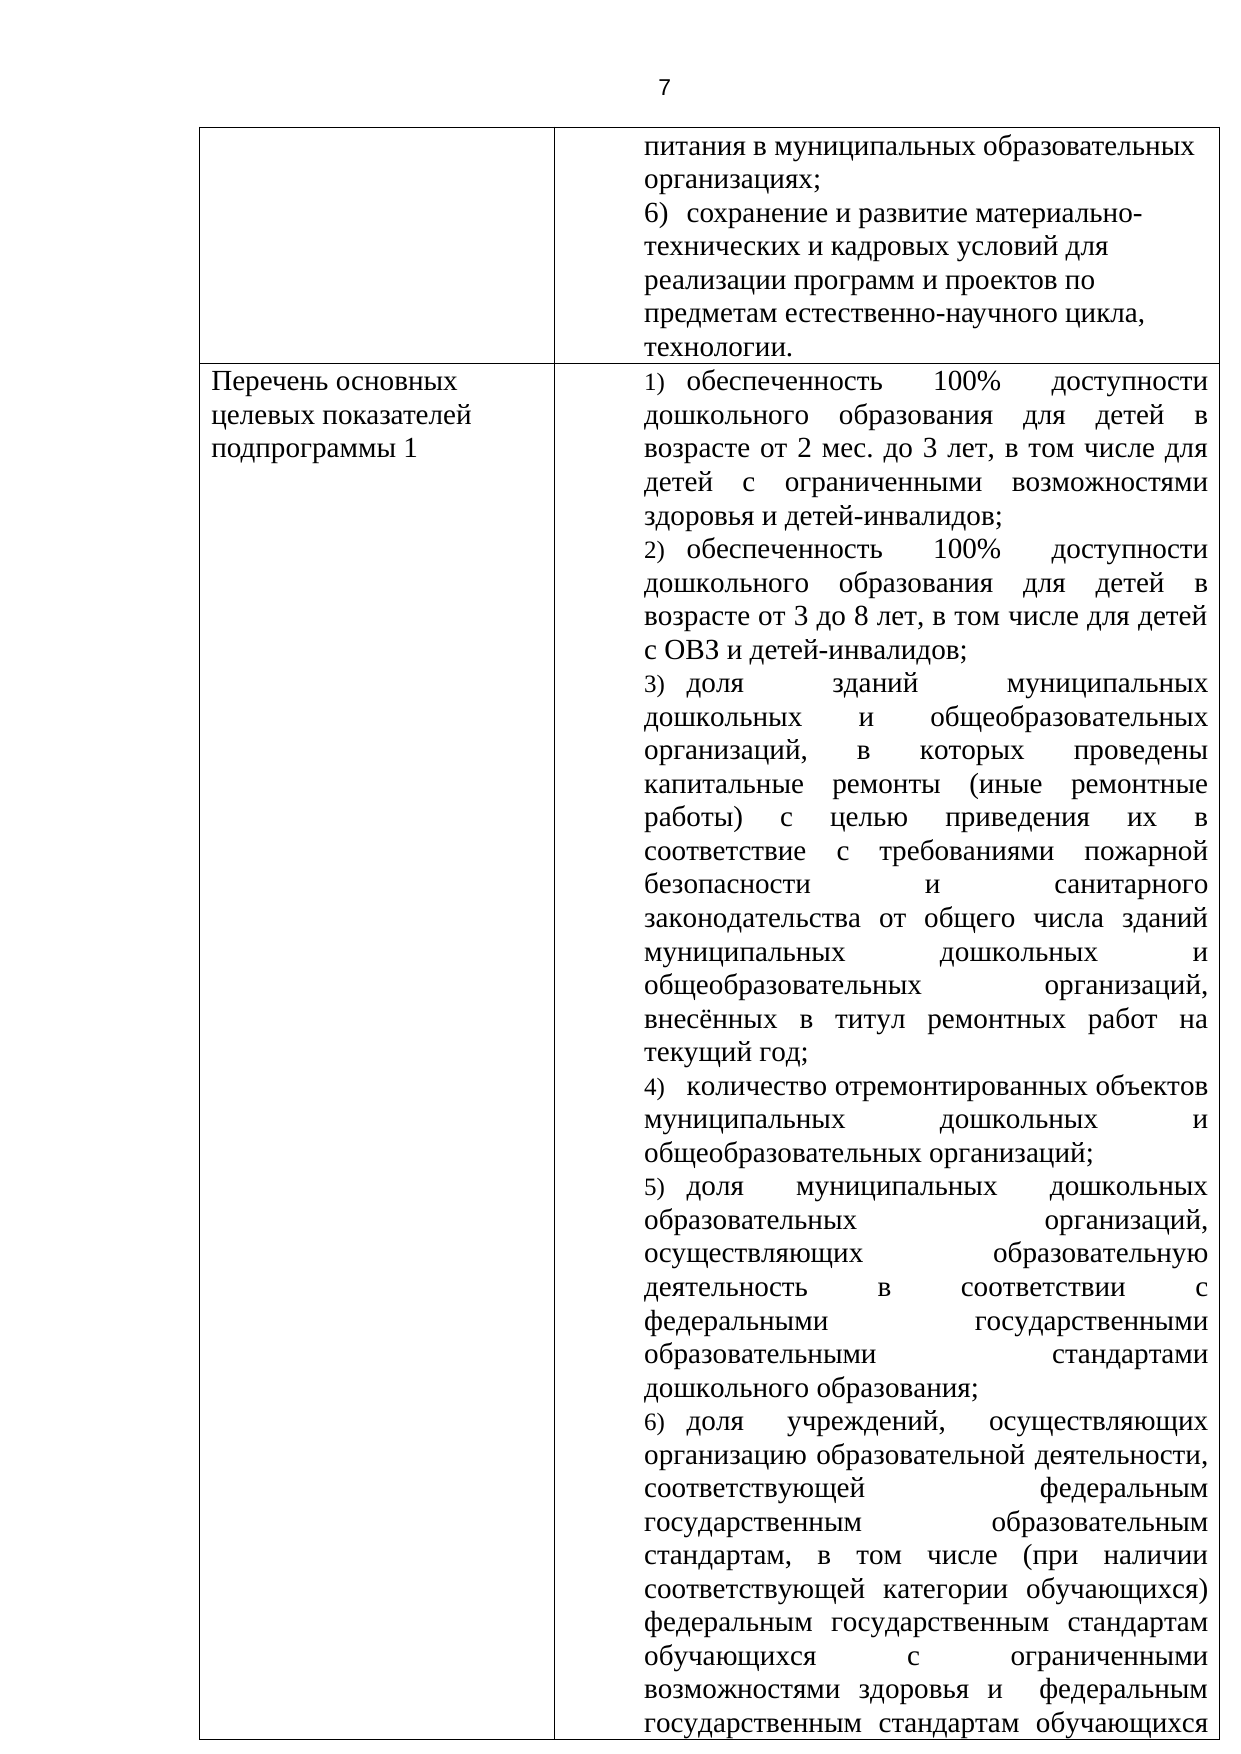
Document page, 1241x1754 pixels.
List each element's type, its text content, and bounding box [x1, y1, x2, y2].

table_cell обеспеченность 100% доступности дошкольного образования для детей в возрасте от 2 мес. до 3 лет, в том числе для детей с ограниченными возможностями здоровья и детей-инвалидов; обеспеченность 100% доступности дошкольного образования для детей в возрасте от 3 до 8 лет, в том числе для детей с ОВЗ и детей-инвалидов; доля зданий муниципальных дошкольных и общеобразовательных организаций, в которых проведены капитальные ремонты (иные ремонтные работы) с целью приведения их в соответствие с требованиями пожарной безопасности и санитарного законодательства от общего числа зданий муниципальных дошкольных и общеобразовательных организаций, внесённых в титул ремонтных работ на текущий год; количество отремонтированных объектов муниципальных дошкольных и общеобразовательных организаций; доля муниципальных дошкольных образовательных организаций, осуществляющих образовательную деятельность в соответствии с федеральными государственными образовательными стандартами дошкольного образования; доля учреждений, осуществляющих организацию образовательной деятельности, соответствующей федеральным государственным образовательным стандартам, в том числе (при наличии соответствующей категории обучающихся) федеральным государственным стандартам обучающихся с ограниченными возможностями здоровья и федеральным государственным стандартам обучающихся [555, 364, 1219, 1739]
table_cell Перечень основных целевых показателей подпрограммы 1 [200, 364, 554, 1739]
table_cell питания в муниципальных образовательных организациях; сохранение и развитие материально-технических и кадровых условий для реализации программ и проектов по предметам естественно-научного цикла, технологии. [555, 128, 1219, 362]
table_cell [200, 128, 554, 362]
